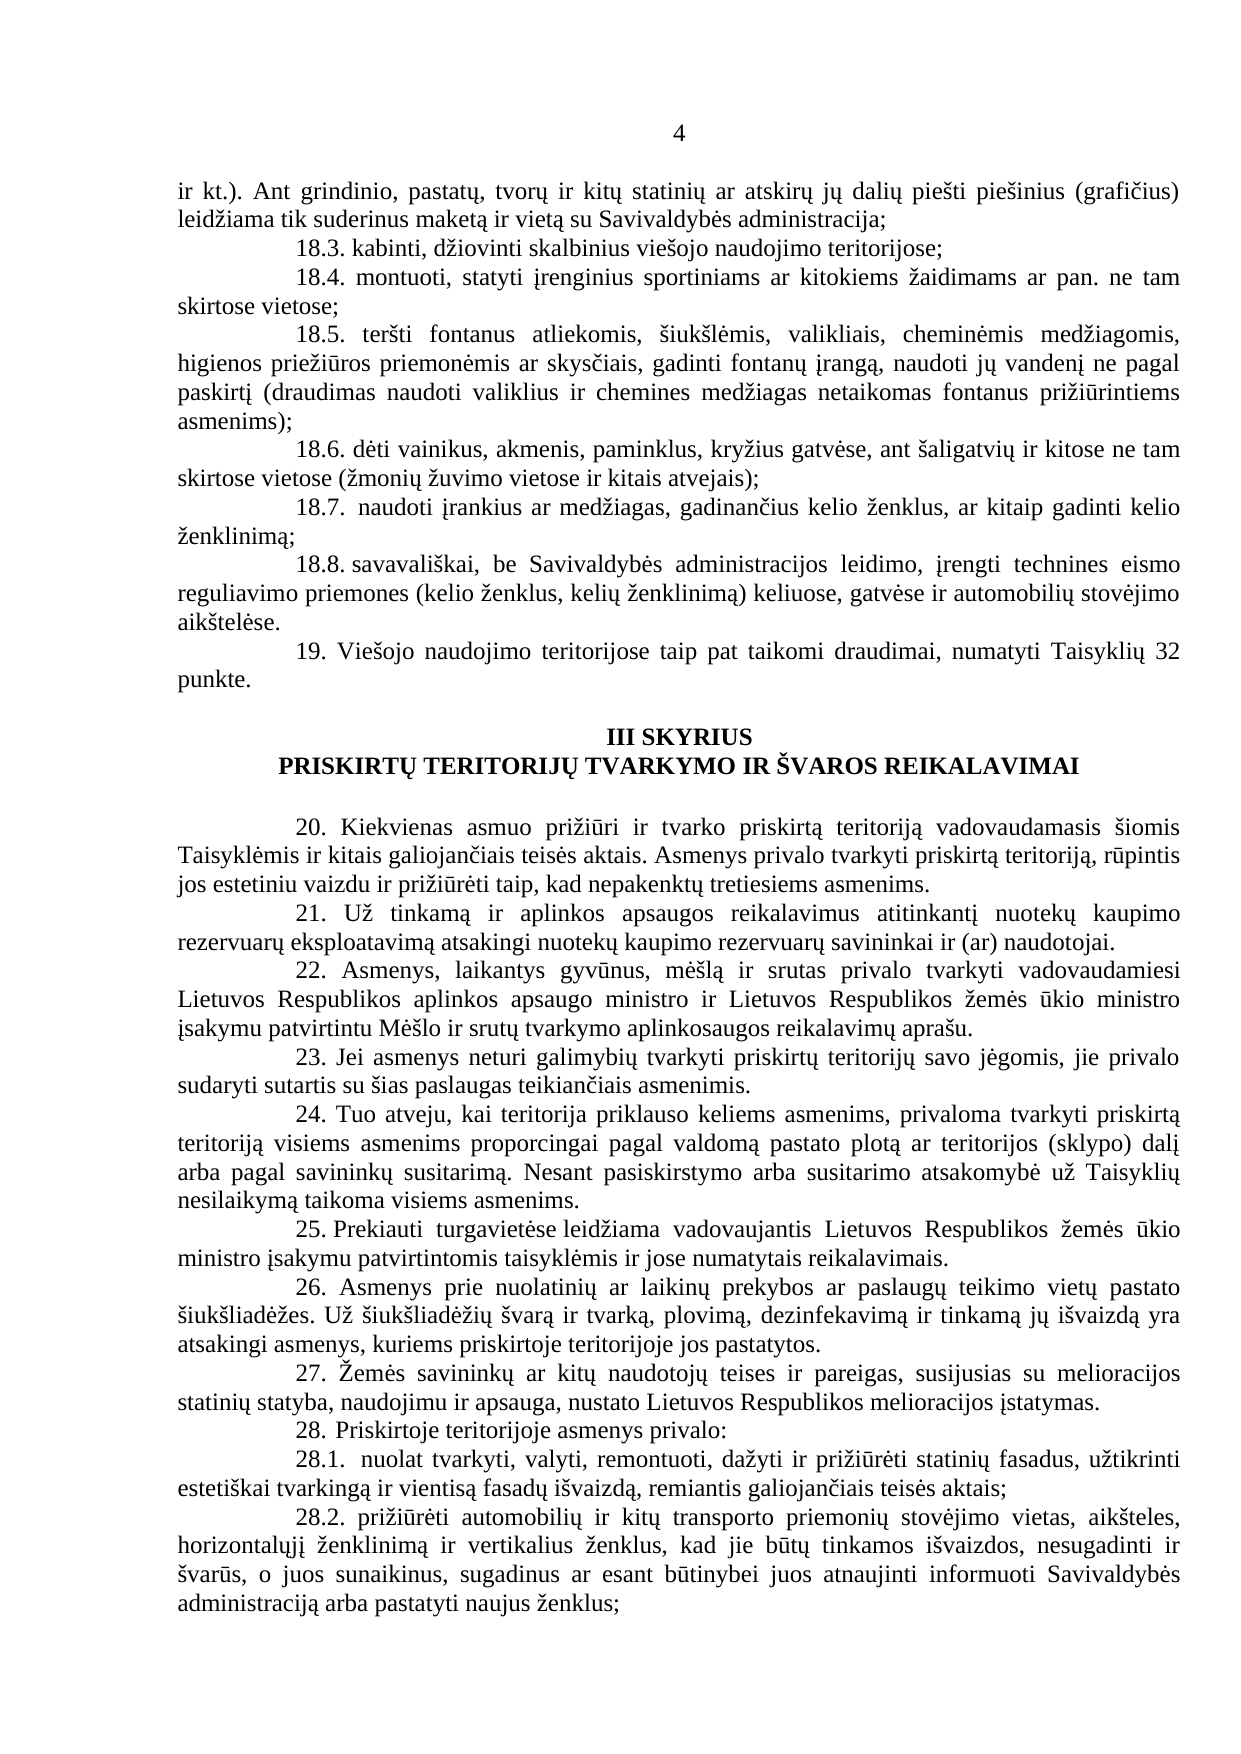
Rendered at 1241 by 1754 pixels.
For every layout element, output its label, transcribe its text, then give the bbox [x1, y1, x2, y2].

text 22. Asmenys, laikantys gyvūnus, mėšlą ir srutas privalo tvarkyti vadovaudamiesi Lietuvos Respublikos aplinkos apsaugo ministro ir Lietuvos Respublikos žemės ūkio ministro įsakymu patvirtintu Mėšlo ir srutų tvarkymo aplinkosaugos reikalavimų aprašu. [177, 956, 1181, 1042]
text III SKYRIUS [177, 722, 1181, 751]
text 18.7. naudoti įrankius ar medžiagas, gadinančius kelio ženklus, ar kitaip gadinti kelio ženklinimą; [177, 492, 1181, 549]
text 18.5. teršti fontanus atliekomis, šiukšlėmis, valikliais, cheminėmis medžiagomis, higienos priežiūros priemonėmis ar skysčiais, gadinti fontanų įrangą, naudoti jų vandenį ne pagal paskirtį (draudimas naudoti valiklius ir chemines medžiagas netaikomas fontanus prižiūrintiems asmenims); [177, 319, 1181, 434]
text 25. Prekiauti turgavietėse leidžiama vadovaujantis Lietuvos Respublikos žemės ūkio ministro įsakymu patvirtintomis taisyklėmis ir jose numatytais reikalavimais. [177, 1214, 1181, 1272]
text 18.4. montuoti, statyti įrenginius sportiniams ar kitokiems žaidimams ar pan. ne tam skirtose vietose; [177, 262, 1181, 319]
text 20. Kiekvienas asmuo prižiūri ir tvarko priskirtą teritoriją vadovaudamasis šiomis Taisyklėmis ir kitais galiojančiais teisės aktais. Asmenys privalo tvarkyti priskirtą teritoriją, rūpintis jos estetiniu vaizdu ir prižiūrėti taip, kad nepakenktų tretiesiems asmenims. [177, 812, 1181, 898]
text 26. Asmenys prie nuolatinių ar laikinų prekybos ar paslaugų teikimo vietų pastato šiukšliadėžes. Už šiukšliadėžių švarą ir tvarką, plovimą, dezinfekavimą ir tinkamą jų išvaizdą yra atsakingi asmenys, kuriems priskirtoje teritorijoje jos pastatytos. [177, 1272, 1181, 1358]
text 28.2. prižiūrėti automobilių ir kitų transporto priemonių stovėjimo vietas, aikšteles, horizontalųjį ženklinimą ir vertikalius ženklus, kad jie būtų tinkamos išvaizdos, nesugadinti ir švarūs, o juos sunaikinus, sugadinus ar esant būtinybei juos atnaujinti informuoti Savivaldybės administraciją arba pastatyti naujus ženklus; [177, 1502, 1181, 1617]
text 28.1. nuolat tvarkyti, valyti, remontuoti, dažyti ir prižiūrėti statinių fasadus, užtikrinti estetiškai tvarkingą ir vientisą fasadų išvaizdą, remiantis galiojančiais teisės aktais; [177, 1444, 1181, 1502]
text 28. Priskirtoje teritorijoje asmenys privalo: [177, 1416, 1181, 1444]
text 24. Tuo atveju, kai teritorija priklauso keliems asmenims, privaloma tvarkyti priskirtą teritoriją visiems asmenims proporcingai pagal valdomą pastato plotą ar teritorijos (sklypo) dalį arba pagal savininkų susitarimą. Nesant pasiskirstymo arba susitarimo atsakomybė už Taisyklių nesilaikymą taikoma visiems asmenims. [177, 1099, 1181, 1214]
text 18.3. kabinti, džiovinti skalbinius viešojo naudojimo teritorijose; [177, 233, 1181, 262]
text 27. Žemės savininkų ar kitų naudotojų teises ir pareigas, susijusias su melioracijos statinių statyba, naudojimu ir apsauga, nustato Lietuvos Respublikos melioracijos įstatymas. [177, 1358, 1181, 1416]
text 23. Jei asmenys neturi galimybių tvarkyti priskirtų teritorijų savo jėgomis, jie privalo sudaryti sutartis su šias paslaugas teikiančiais asmenimis. [177, 1042, 1181, 1099]
text ir kt.). Ant grindinio, pastatų, tvorų ir kitų statinių ar atskirų jų dalių piešti piešinius (grafičius) leidžiama tik suderinus maketą ir vietą su Savivaldybės administracija; [177, 176, 1181, 233]
text 21. Už tinkamą ir aplinkos apsaugos reikalavimus atitinkantį nuotekų kaupimo rezervuarų eksploatavimą atsakingi nuotekų kaupimo rezervuarų savininkai ir (ar) naudotojai. [177, 898, 1181, 956]
text 18.6. dėti vainikus, akmenis, paminklus, kryžius gatvėse, ant šaligatvių ir kitose ne tam skirtose vietose (žmonių žuvimo vietose ir kitais atvejais); [177, 434, 1181, 492]
text 18.8. savavališkai, be Savivaldybės administracijos leidimo, įrengti technines eismo reguliavimo priemones (kelio ženklus, kelių ženklinimą) keliuose, gatvėse ir automobilių stovėjimo aikštelėse. [177, 549, 1181, 636]
text PRISKIRTŲ TERITORIJŲ TVARKYMO IR ŠVAROS REIKALAVIMAI [177, 751, 1181, 779]
text 19. Viešojo naudojimo teritorijose taip pat taikomi draudimai, numatyti Taisyklių 32 punkte. [177, 636, 1181, 693]
